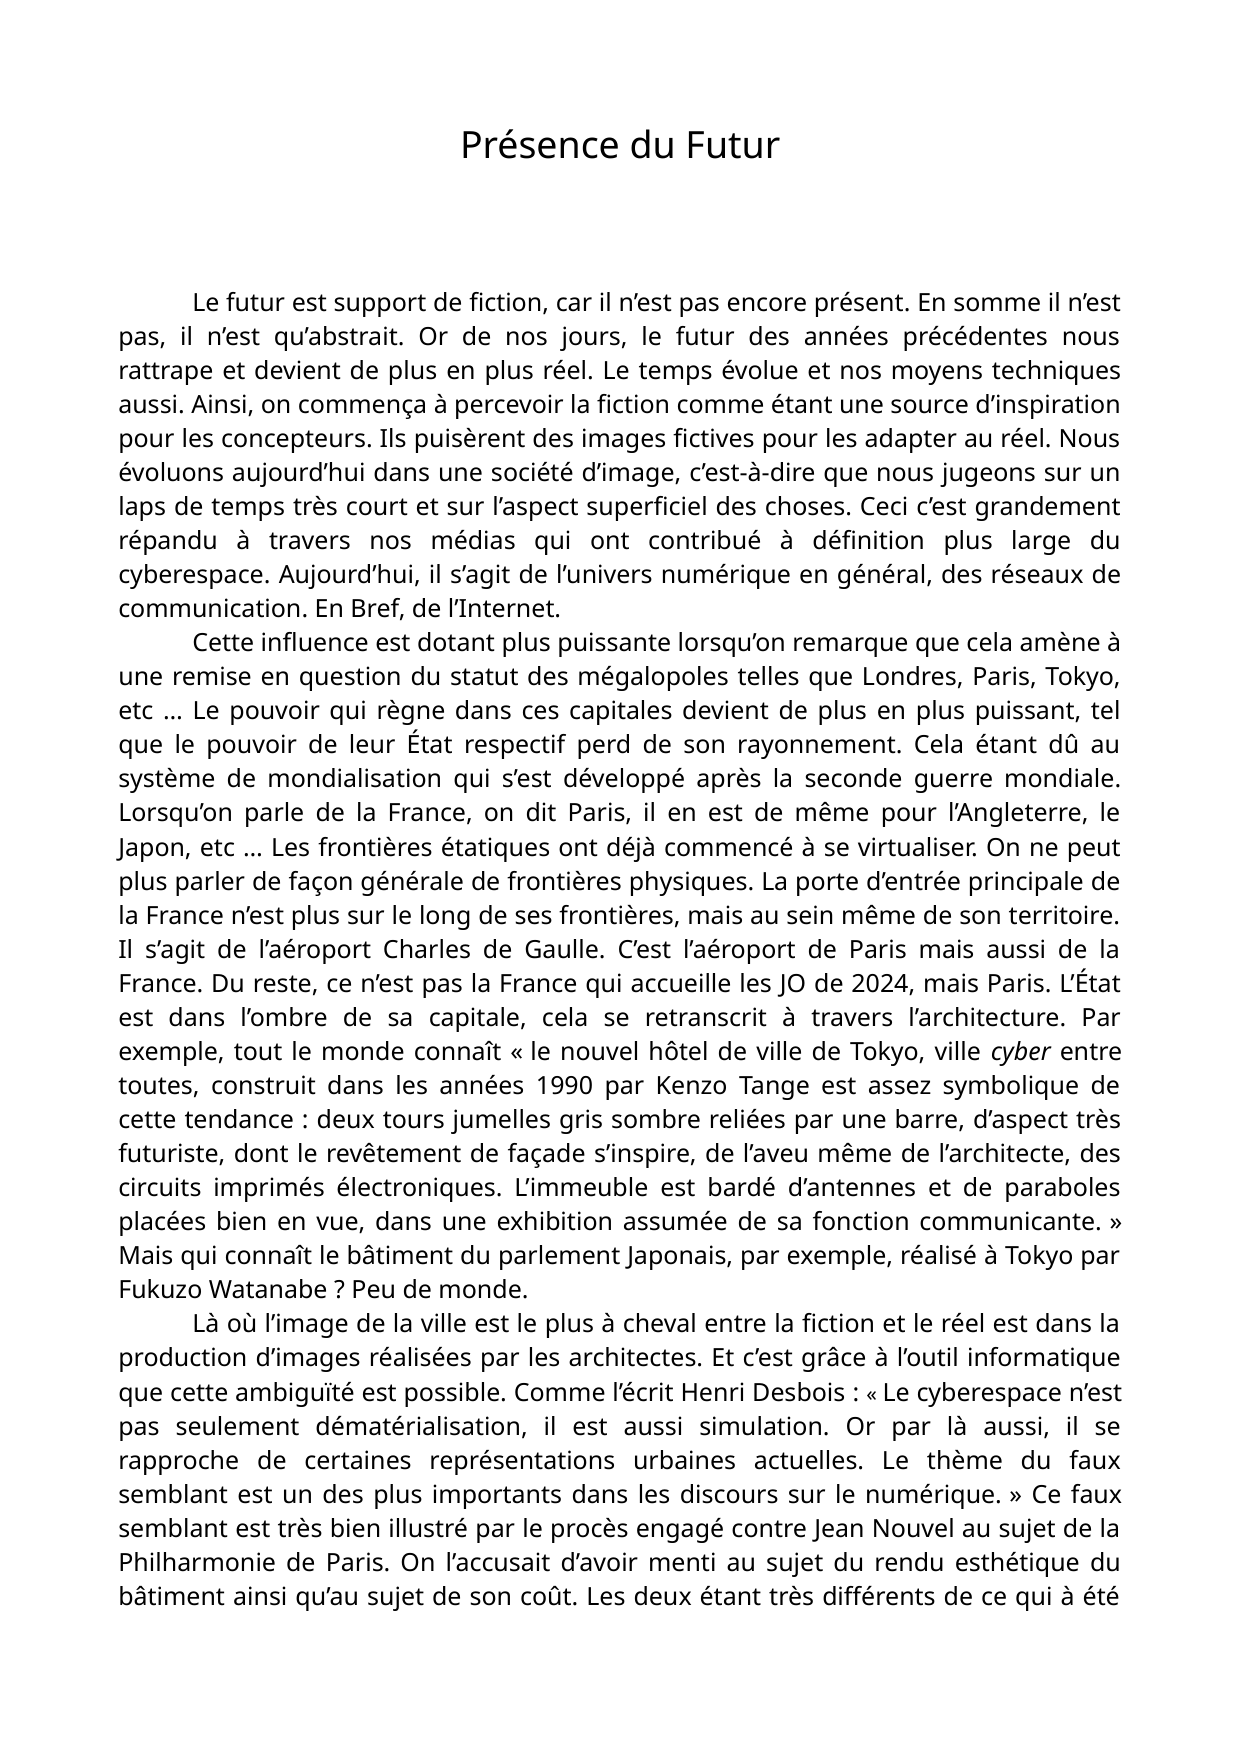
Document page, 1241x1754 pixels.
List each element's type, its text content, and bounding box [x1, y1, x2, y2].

text Cette influence est dotant plus puissante lorsqu’on remarque que cela amène à une remise en question du statut des mégalopoles telles que Londres, Paris, Tokyo, etc … Le pouvoir qui règne dans ces capitales devient de plus en plus puissant, tel que le pouvoir de leur État respectif perd de son rayonnement. Cela étant dû au système de mondialisation qui s’est développé après la seconde guerre mondiale. Lorsqu’on parle de la France, on dit Paris, il en est de même pour l’Angleterre, le Japon, etc … Les frontières étatiques ont déjà commencé à se virtualiser. On ne peut plus parler de façon générale de frontières physiques. La porte d’entrée principale de la France n’est plus sur le long de ses frontières, mais au sein même de son territoire. Il s’agit de l’aéroport Charles de Gaulle. C’est l’aéroport de Paris mais aussi de la France. Du reste, ce n’est pas la France qui accueille les JO de 2024, mais Paris. L’État est dans l’ombre de sa capitale, cela se retranscrit à travers l’architecture. Par exemple, tout le monde connaît « le nouvel hôtel de ville de Tokyo, ville cyber entre toutes, construit dans les années 1990 par Kenzo Tange est assez symbolique de cette tendance : deux tours jumelles gris sombre reliées par une barre, d’aspect très futuriste, dont le revêtement de façade s’inspire, de l’aveu même de l’architecte, des circuits imprimés électroniques. L’immeuble est bardé d’antennes et de paraboles placées bien en vue, dans une exhibition assumée de sa fonction communicante. » Mais qui connaît le bâtiment du parlement Japonais, par exemple, réalisé à Tokyo par Fukuzo Watanabe ? Peu de monde. [118, 625, 1122, 1306]
text Là où l’image de la ville est le plus à cheval entre la fiction et le réel est dans la production d’images réalisées par les architectes. Et c’est grâce à l’outil informatique que cette ambiguïté est possible. Comme l’écrit Henri Desbois : « Le cyberespace n’est pas seulement dématérialisation, il est aussi simulation. Or par là aussi, il se rapproche de certaines représentations urbaines actuelles. Le thème du faux semblant est un des plus importants dans les discours sur le numérique. » Ce faux semblant est très bien illustré par le procès engagé contre Jean Nouvel au sujet de la Philharmonie de Paris. On l’accusait d’avoir menti au sujet du rendu esthétique du bâtiment ainsi qu’au sujet de son coût. Les deux étant très différents de ce qui à été [118, 1306, 1122, 1613]
text Le futur est support de fiction, car il n’est pas encore présent. En somme il n’est pas, il n’est qu’abstrait. Or de nos jours, le futur des années précédentes nous rattrape et devient de plus en plus réel. Le temps évolue et nos moyens techniques aussi. Ainsi, on commença à percevoir la fiction comme étant une source d’inspiration pour les concepteurs. Ils puisèrent des images fictives pour les adapter au réel. Nous évoluons aujourd’hui dans une société d’image, c’est-à-dire que nous jugeons sur un laps de temps très court et sur l’aspect superficiel des choses. Ceci c’est grandement répandu à travers nos médias qui ont contribué à définition plus large du cyberespace. Aujourd’hui, il s’agit de l’univers numérique en général, des réseaux de communication. En Bref, de l’Internet. [118, 284, 1122, 625]
text Présence du Futur [118, 118, 1122, 169]
